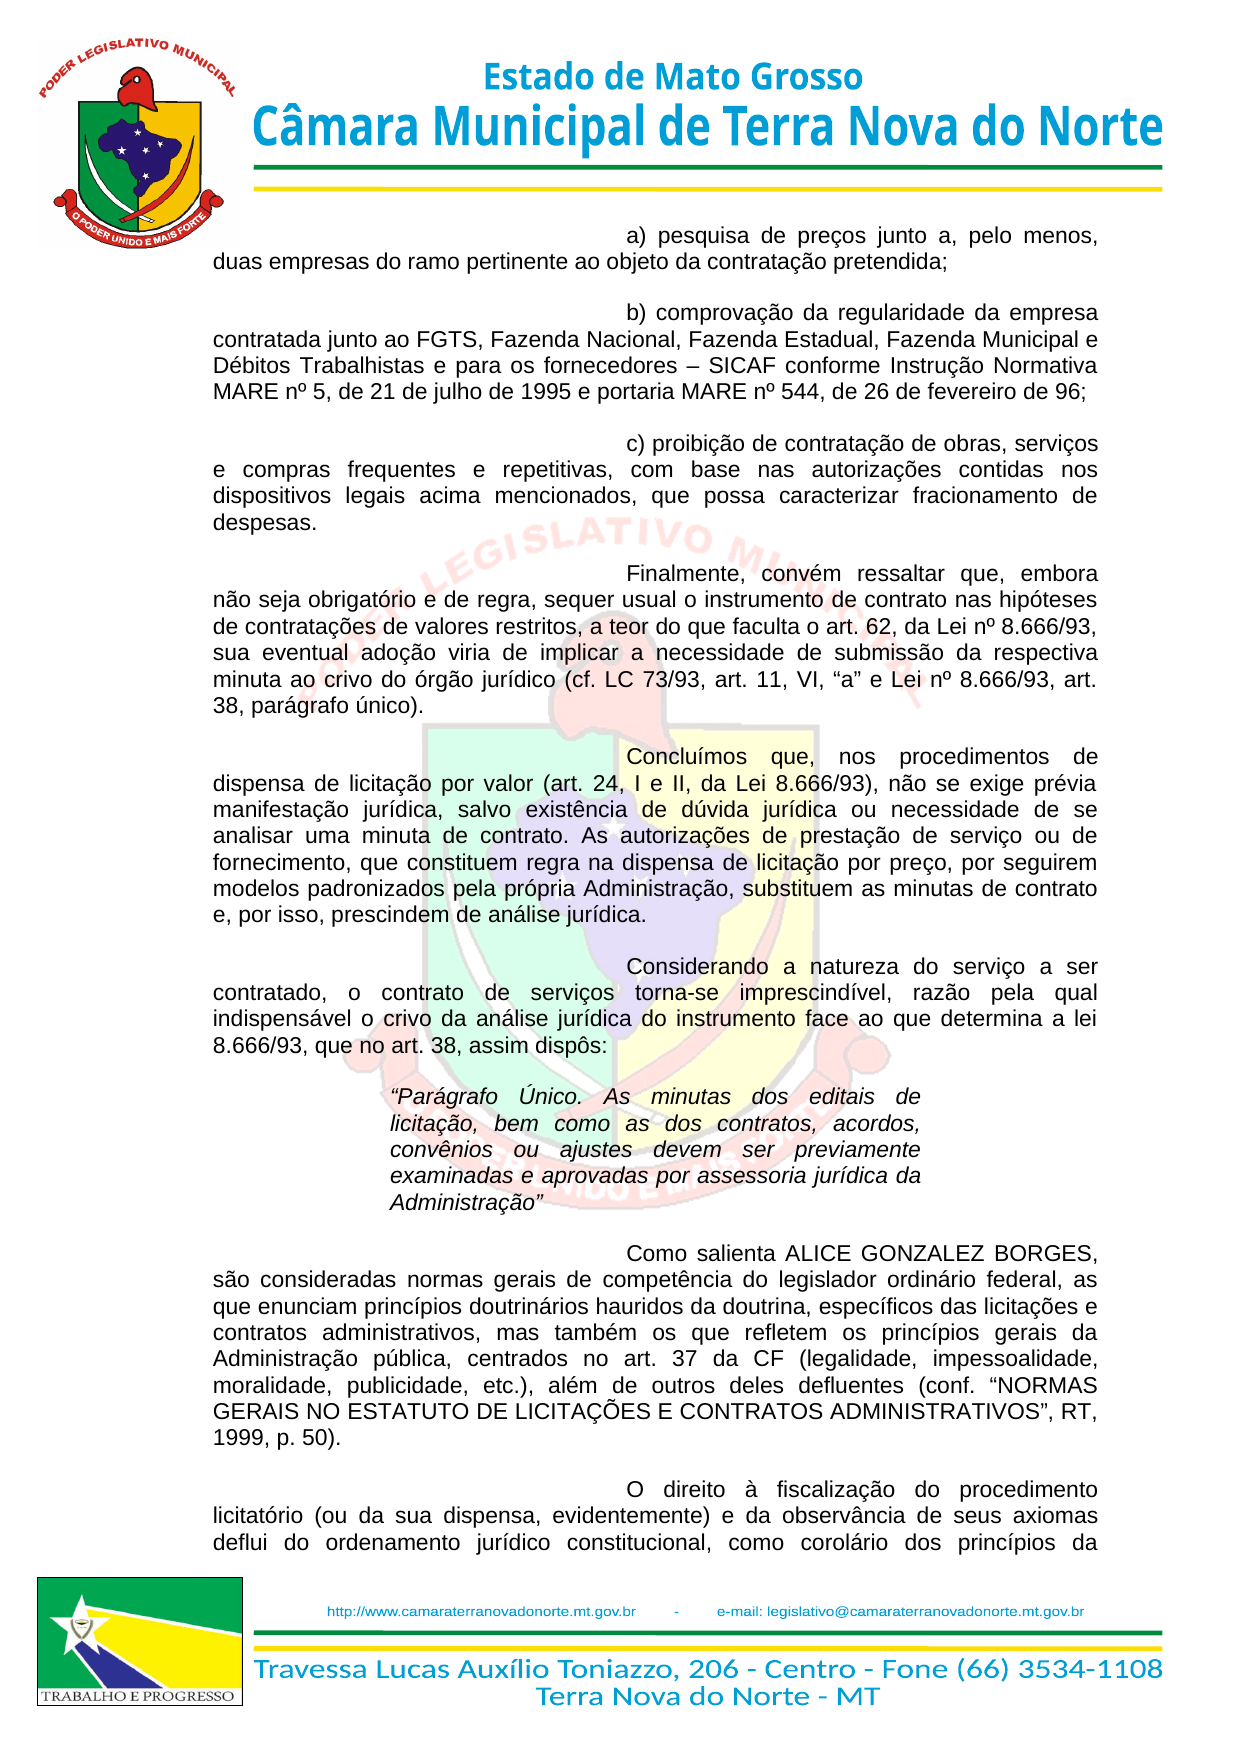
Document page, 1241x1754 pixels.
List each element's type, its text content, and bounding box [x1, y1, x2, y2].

text Concluímos que, nos procedimentos de dispensa de licitação por valor (art. 24, I e II, da Lei 8.666/93), não se exige prévia manifestação jurídica, salvo existência de dúvida jurídica ou necessidade de se analisar uma minuta de contrato. As autorizações de prestação de serviço ou de fornecimento, que constituem regra na dispensa de licitação por preço, por seguirem modelos padronizados pela própria Administração, substituem as minutas de contrato e, por isso, prescindem de análise jurídica. [947, 743, 1098, 928]
picture [38, 1578, 242, 1705]
text Finalmente, convém ressaltar que, embora não seja obrigatório e de regra, sequer usual o instrumento de contrato nas hipóteses de contratações de valores restritos, a teor do que faculta o art. 62, da Lei nº 8.666/93, sua eventual adoção viria de implicar a necessidade de submissão da respectiva minuta ao crivo do órgão jurídico (cf. LC 73/93, art. 11, VI, “a” e Lei nº 8.666/93, art. 38, parágrafo único). [213, 560, 284, 718]
text Finalmente, convém ressaltar que, embora não seja obrigatório e de regra, sequer usual o instrumento de contrato nas hipóteses de contratações de valores restritos, a teor do que faculta o art. 62, da Lei nº 8.666/93, sua eventual adoção viria de implicar a necessidade de submissão da respectiva minuta ao crivo do órgão jurídico (cf. LC 73/93, art. 11, VI, “a” e Lei nº 8.666/93, art. 38, parágrafo único). [947, 560, 1098, 718]
text b) comprovação da regularidade da empresa contratada junto ao FGTS, Fazenda Nacional, Fazenda Estadual, Fazenda Municipal e Débitos Trabalhistas e para os fornecedores – SICAF conforme Instrução Normativa MARE nº 5, de 21 de julho de 1995 e portaria MARE nº 544, de 26 de fevereiro de 96; [213, 299, 1098, 405]
text Concluímos que, nos procedimentos de dispensa de licitação por valor (art. 24, I e II, da Lei 8.666/93), não se exige prévia manifestação jurídica, salvo existência de dúvida jurídica ou necessidade de se analisar uma minuta de contrato. As autorizações de prestação de serviço ou de fornecimento, que constituem regra na dispensa de licitação por preço, por seguirem modelos padronizados pela própria Administração, substituem as minutas de contrato e, por isso, prescindem de análise jurídica. [213, 743, 284, 928]
text Considerando a natureza do serviço a ser contratado, o contrato de serviços torna-se imprescindível, razão pela qual indispensável o crivo da análise jurídica do instrumento face ao que determina a lei 8.666/93, que no art. 38, assim dispôs: [213, 953, 284, 1058]
text a) pesquisa de preços junto a, pelo menos, duas empresas do ramo pertinente ao objeto da contratação pretendida; [213, 222, 1098, 274]
text O direito à fiscalização do procedimento licitatório (ou da sua dispensa, evidentemente) e da observância de seus axiomas deflui do ordenamento jurídico constitucional, como corolário dos princípios da [213, 1476, 1098, 1555]
text Como salienta ALICE GONZALEZ BORGES, são consideradas normas gerais de competência do legislador ordinário federal, as que enunciam princípios doutrinários hauridos da doutrina, específicos das licitações e contratos administrativos, mas também os que refletem os princípios gerais da Administração pública, centrados no art. 37 da CF (legalidade, impessoalidade, moralidade, publicidade, etc.), além de outros deles defluentes (conf. “NORMAS GERAIS NO ESTATUTO DE LICITAÇÕES E CONTRATOS ADMINISTRATIVOS”, RT, 1999, p. 50). [213, 1240, 1098, 1451]
text c) proibição de contratação de obras, serviços e compras frequentes e repetitivas, com base nas autorizações contidas nos dispositivos legais acima mencionados, que possa caracterizar fracionamento de despesas. [213, 430, 1098, 535]
text Considerando a natureza do serviço a ser contratado, o contrato de serviços torna-se imprescindível, razão pela qual indispensável o crivo da análise jurídica do instrumento face ao que determina a lei 8.666/93, que no art. 38, assim dispôs: [947, 953, 1098, 1058]
picture [836, 1606, 849, 1613]
picture [35, 36, 241, 251]
